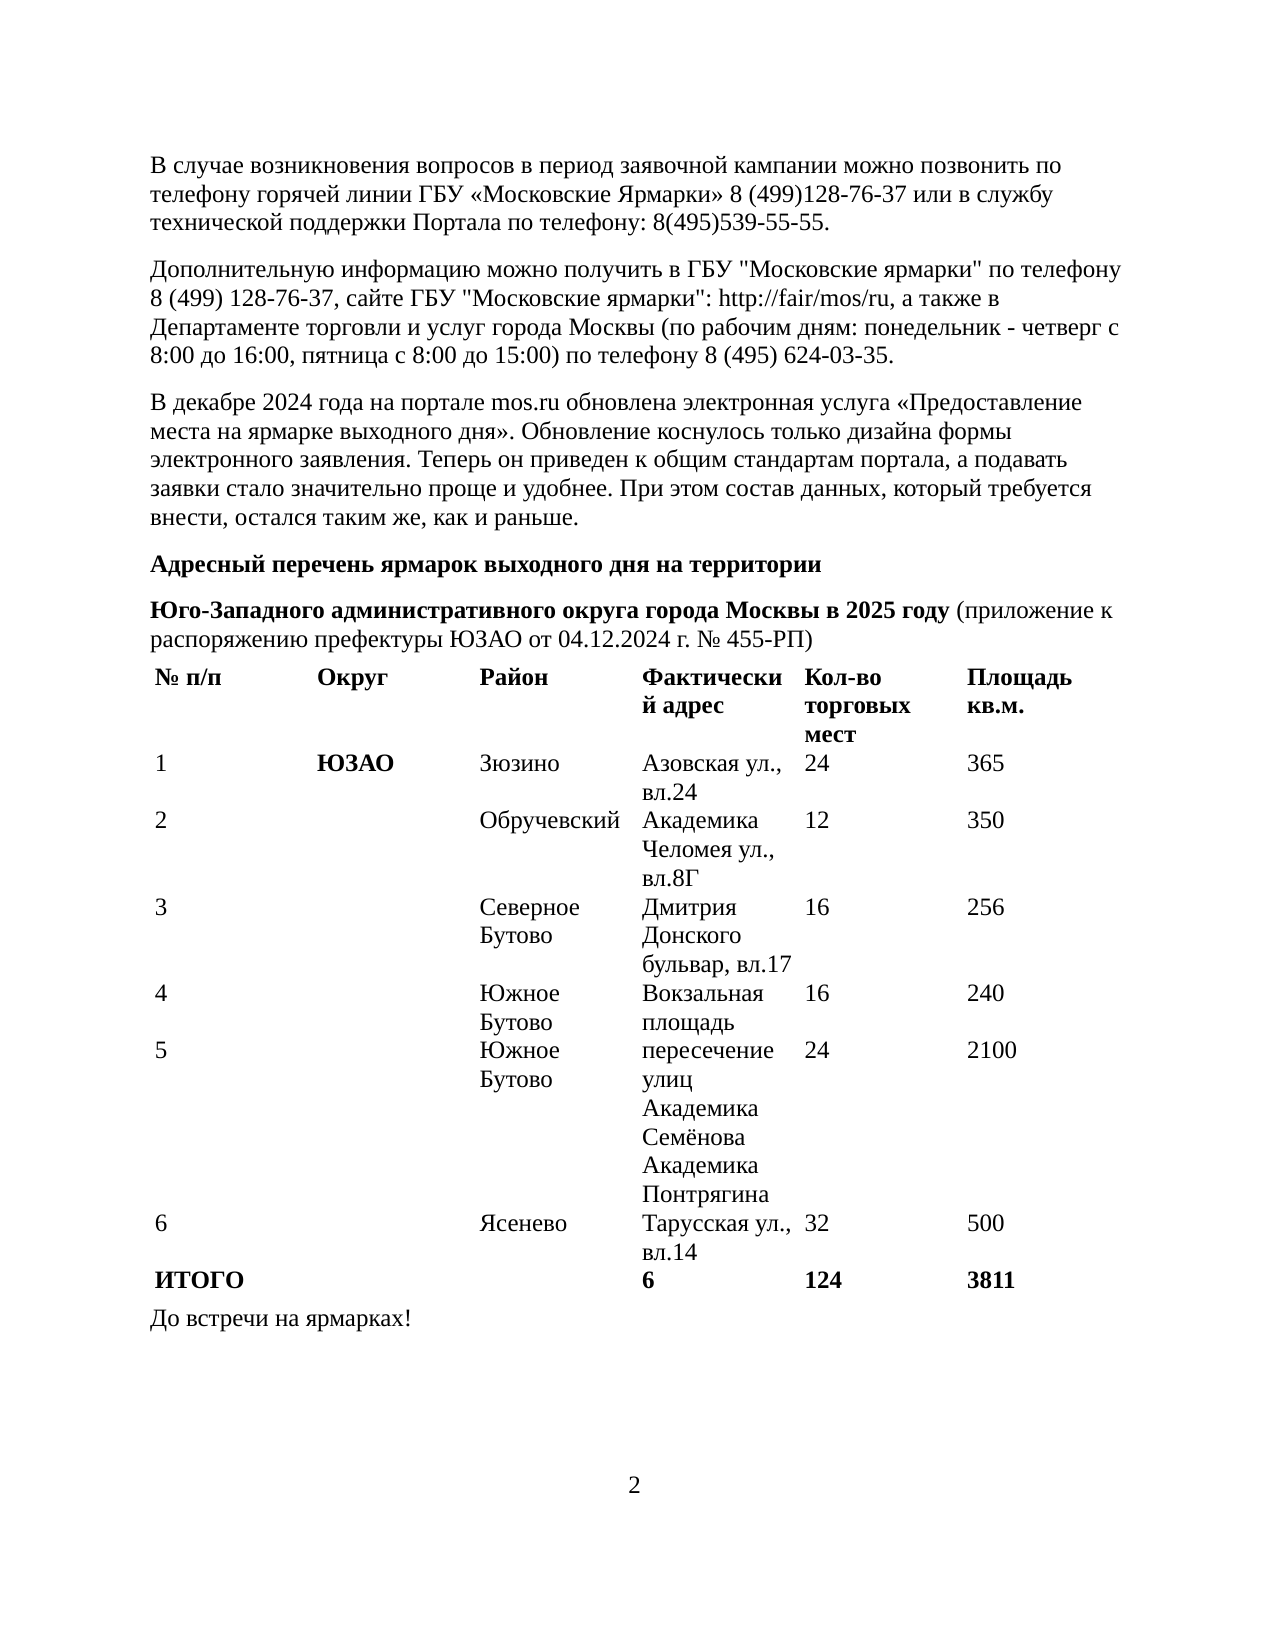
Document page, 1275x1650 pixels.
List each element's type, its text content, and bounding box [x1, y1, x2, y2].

table_cell 12 [800, 806, 962, 892]
table_cell 24 [800, 748, 962, 806]
table_cell Вокзальная площадь [638, 978, 800, 1036]
table_cell 2 [150, 806, 312, 892]
table_cell 3811 [963, 1266, 1125, 1294]
table_cell 240 [963, 978, 1125, 1036]
table_cell 2100 [963, 1036, 1125, 1208]
text В случае возникновения вопросов в период заявочной кампании можно позвонить по телефону горячей линии ГБУ «Московские Ярмарки» 8 (499)128-76-37 или в службу технической поддержки Портала по телефону: 8(495)539-55-55. [150, 150, 1125, 236]
text Адресный перечень ярмарок выходного дня на территории [150, 549, 1125, 577]
table_header Район [475, 662, 637, 748]
table_cell 365 [963, 748, 1125, 806]
table_header Площадь кв.м. [963, 662, 1125, 748]
table_cell 5 [150, 1036, 312, 1208]
text Дополнительную информацию можно получить в ГБУ "Московские ярмарки" по телефону 8 (499) 128-76-37, сайте ГБУ "Московские ярмарки": http://fair/mos/ru, а также в Департаменте торговли и услуг города Москвы (по рабочим дням: понедельник - четверг с 8:00 до 16:00, пятница с 8:00 до 15:00) по телефону 8 (495) 624-03-35. [150, 254, 1125, 369]
text В декабре 2024 года на портале mos.ru обновлена электронная услуга «Предоставление места на ярмарке выходного дня». Обновление коснулось только дизайна формы электронного заявления. Теперь он приведен к общим стандартам портала, а подавать заявки стало значительно проще и удобнее. При этом состав данных, который требуется внести, остался таким же, как и раньше. [150, 387, 1125, 531]
table_header Фактический адрес [638, 662, 800, 748]
table_cell 124 [800, 1266, 962, 1294]
table_cell 256 [963, 892, 1125, 978]
table_cell 500 [963, 1208, 1125, 1266]
table_cell Тарусская ул., вл.14 [638, 1208, 800, 1266]
table_cell 32 [800, 1208, 962, 1266]
table_cell 3 [150, 892, 312, 978]
table_cell 16 [800, 892, 962, 978]
table_cell 6 [638, 1266, 800, 1294]
table_cell Дмитрия Донского бульвар, вл.17 [638, 892, 800, 978]
table_cell 6 [150, 1208, 312, 1266]
table_cell ИТОГО [150, 1266, 637, 1294]
table_cell Ясенево [475, 1208, 637, 1266]
text До встречи на ярмарках! [150, 1303, 1125, 1332]
table_cell Обручевский [475, 806, 637, 892]
table_cell 24 [800, 1036, 962, 1208]
table_cell ЮЗАО [313, 748, 475, 1266]
table_header Кол-во торговых мест [800, 662, 962, 748]
table_cell Южное Бутово [475, 1036, 637, 1208]
table_cell 1 [150, 748, 312, 806]
table_cell 350 [963, 806, 1125, 892]
table_header Округ [313, 662, 475, 748]
table_cell Зюзино [475, 748, 637, 806]
table_cell 16 [800, 978, 962, 1036]
table_cell Южное Бутово [475, 978, 637, 1036]
table_cell пересечение улиц Академика Семёнова Академика Понтрягина [638, 1036, 800, 1208]
table_cell Северное Бутово [475, 892, 637, 978]
table_header № п/п [150, 662, 312, 748]
table_cell 4 [150, 978, 312, 1036]
table_cell Азовская ул., вл.24 [638, 748, 800, 806]
text Юго-Западного административного округа города Москвы в 2025 году (приложение к распоряжению префектуры ЮЗАО от 04.12.2024 г. № 455-РП) [150, 595, 1125, 653]
table_cell Академика Челомея ул., вл.8Г [638, 806, 800, 892]
